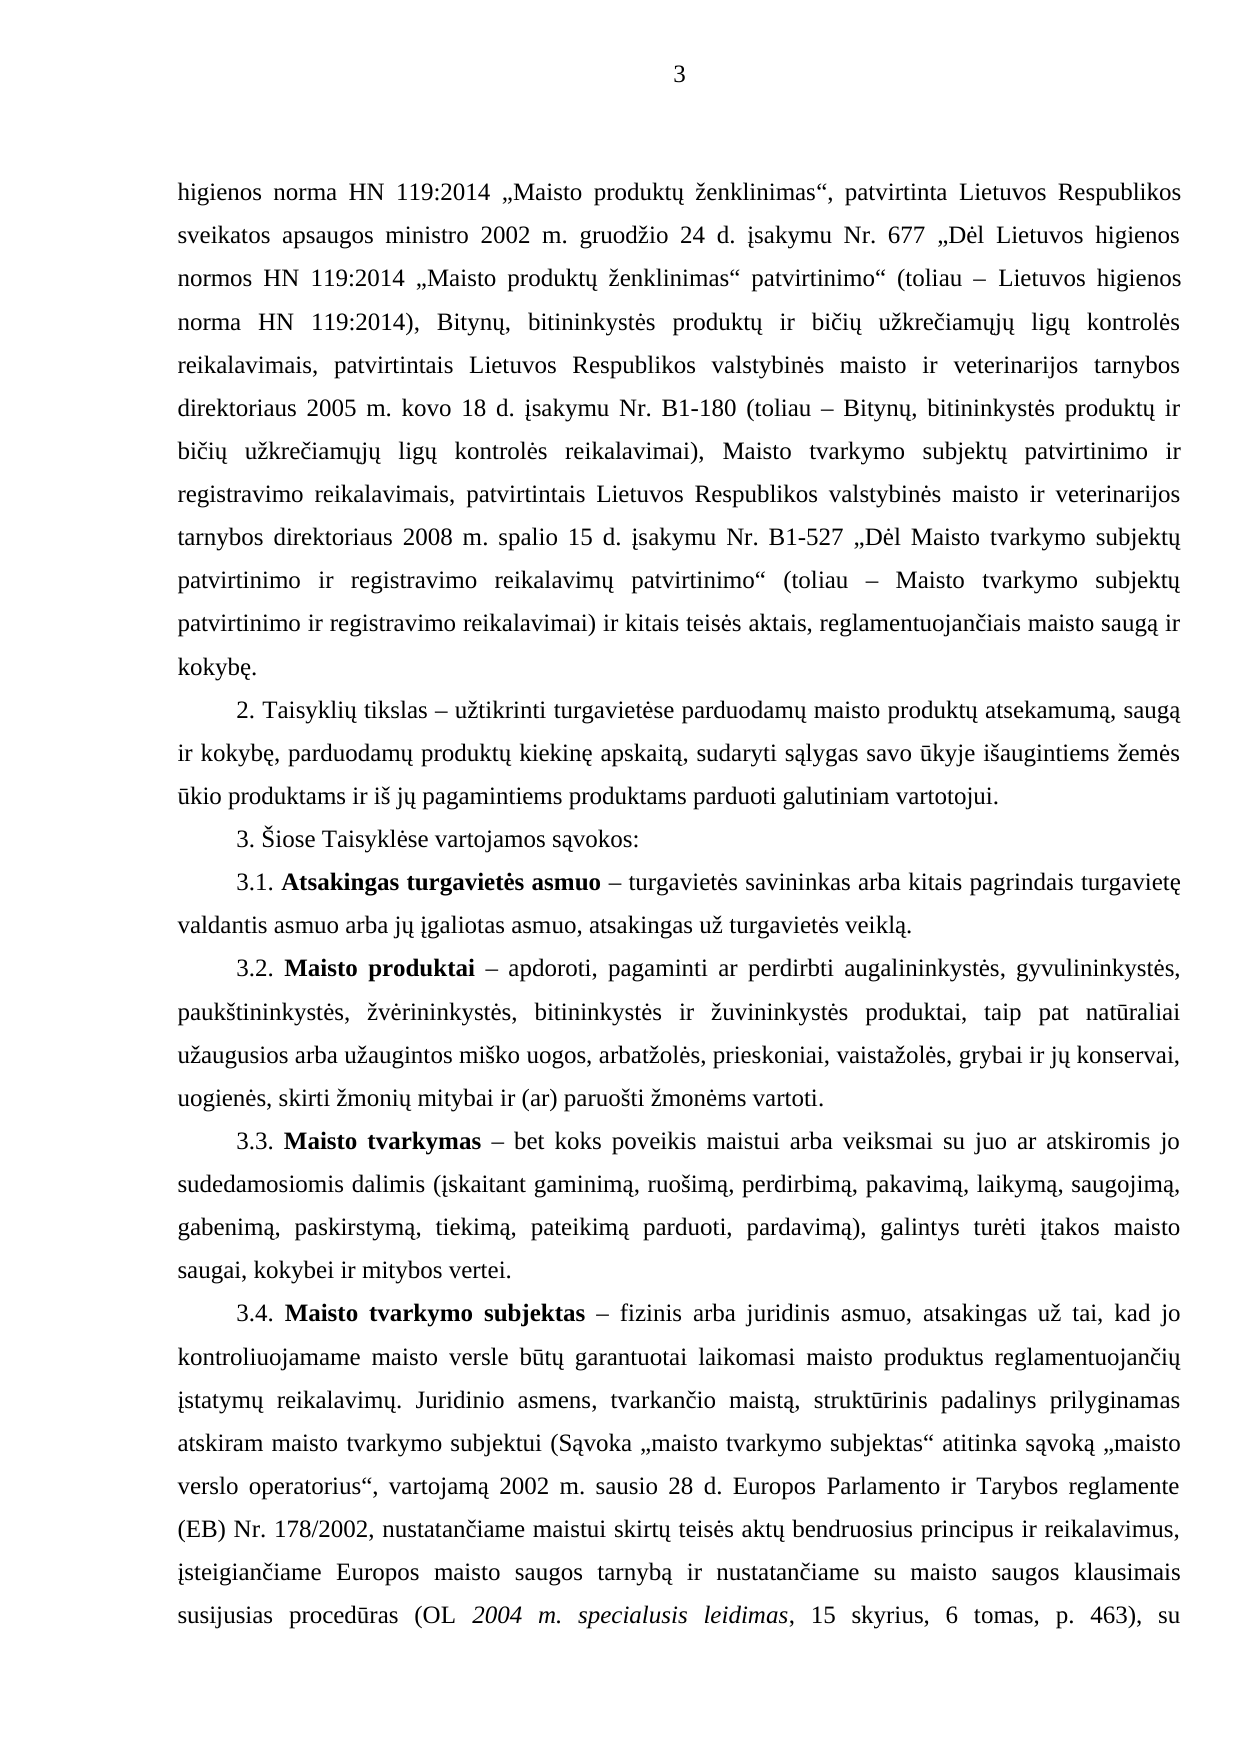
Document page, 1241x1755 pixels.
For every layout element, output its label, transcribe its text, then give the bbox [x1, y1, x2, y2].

text higienos norma HN 119:2014 „Maisto produktų ženklinimas“, patvirtinta Lietuvos Respublikos sveikatos apsaugos ministro 2002 m. gruodžio 24 d. įsakymu Nr. 677 „Dėl Lietuvos higienos normos HN 119:2014 „Maisto produktų ženklinimas“ patvirtinimo“ (toliau – Lietuvos higienos norma HN 119:2014), Bitynų, bitininkystės produktų ir bičių užkrečiamųjų ligų kontrolės reikalavimais, patvirtintais Lietuvos Respublikos valstybinės maisto ir veterinarijos tarnybos direktoriaus 2005 m. kovo 18 d. įsakymu Nr. B1-180 (toliau – Bitynų, bitininkystės produktų ir bičių užkrečiamųjų ligų kontrolės reikalavimai), Maisto tvarkymo subjektų patvirtinimo ir registravimo reikalavimais, patvirtintais Lietuvos Respublikos valstybinės maisto ir veterinarijos tarnybos direktoriaus 2008 m. spalio 15 d. įsakymu Nr. B1-527 „Dėl Maisto tvarkymo subjektų patvirtinimo ir registravimo reikalavimų patvirtinimo“ (toliau – Maisto tvarkymo subjektų patvirtinimo ir registravimo reikalavimai) ir kitais teisės aktais, reglamentuojančiais maisto saugą ir kokybę. [177, 177, 1181, 680]
text 2. Taisyklių tikslas – užtikrinti turgavietėse parduodamų maisto produktų atsekamumą, saugą ir kokybę, parduodamų produktų kiekinę apskaitą, sudaryti sąlygas savo ūkyje išaugintiems žemės ūkio produktams ir iš jų pagamintiems produktams parduoti galutiniam vartotojui. [177, 695, 1181, 810]
text 3.2. Maisto produktai – apdoroti, pagaminti ar perdirbti augalininkystės, gyvulininkystės, paukštininkystės, žvėrininkystės, bitininkystės ir žuvininkystės produktai, taip pat natūraliai užaugusios arba užaugintos miško uogos, arbatžolės, prieskoniai, vaistažolės, grybai ir jų konservai, uogienės, skirti žmonių mitybai ir (ar) paruošti žmonėms vartoti. [177, 953, 1181, 1112]
text 3.1. Atsakingas turgavietės asmuo – turgavietės savininkas arba kitais pagrindais turgavietę valdantis asmuo arba jų įgaliotas asmuo, atsakingas už turgavietės veiklą. [177, 867, 1181, 939]
text 3.3. Maisto tvarkymas – bet koks poveikis maistui arba veiksmai su juo ar atskiromis jo sudedamosiomis dalimis (įskaitant gaminimą, ruošimą, perdirbimą, pakavimą, laikymą, saugojimą, gabenimą, paskirstymą, tiekimą, pateikimą parduoti, pardavimą), galintys turėti įtakos maisto saugai, kokybei ir mitybos vertei. [177, 1126, 1181, 1284]
text 3.4. Maisto tvarkymo subjektas – fizinis arba juridinis asmuo, atsakingas už tai, kad jo kontroliuojamame maisto versle būtų garantuotai laikomasi maisto produktus reglamentuojančių įstatymų reikalavimų. Juridinio asmens, tvarkančio maistą, struktūrinis padalinys prilyginamas atskiram maisto tvarkymo subjektui (Sąvoka „maisto tvarkymo subjektas“ atitinka sąvoką „maisto verslo operatorius“, vartojamą 2002 m. sausio 28 d. Europos Parlamento ir Tarybos reglamente (EB) Nr. 178/2002, nustatančiame maistui skirtų teisės aktų bendruosius principus ir reikalavimus, įsteigiančiame Europos maisto saugos tarnybą ir nustatančiame su maisto saugos klausimais susijusias procedūras (OL 2004 m. specialusis leidimas, 15 skyrius, 6 tomas, p. 463), su [177, 1298, 1181, 1629]
text 3. Šiose Taisyklėse vartojamos sąvokos: [177, 824, 1181, 853]
